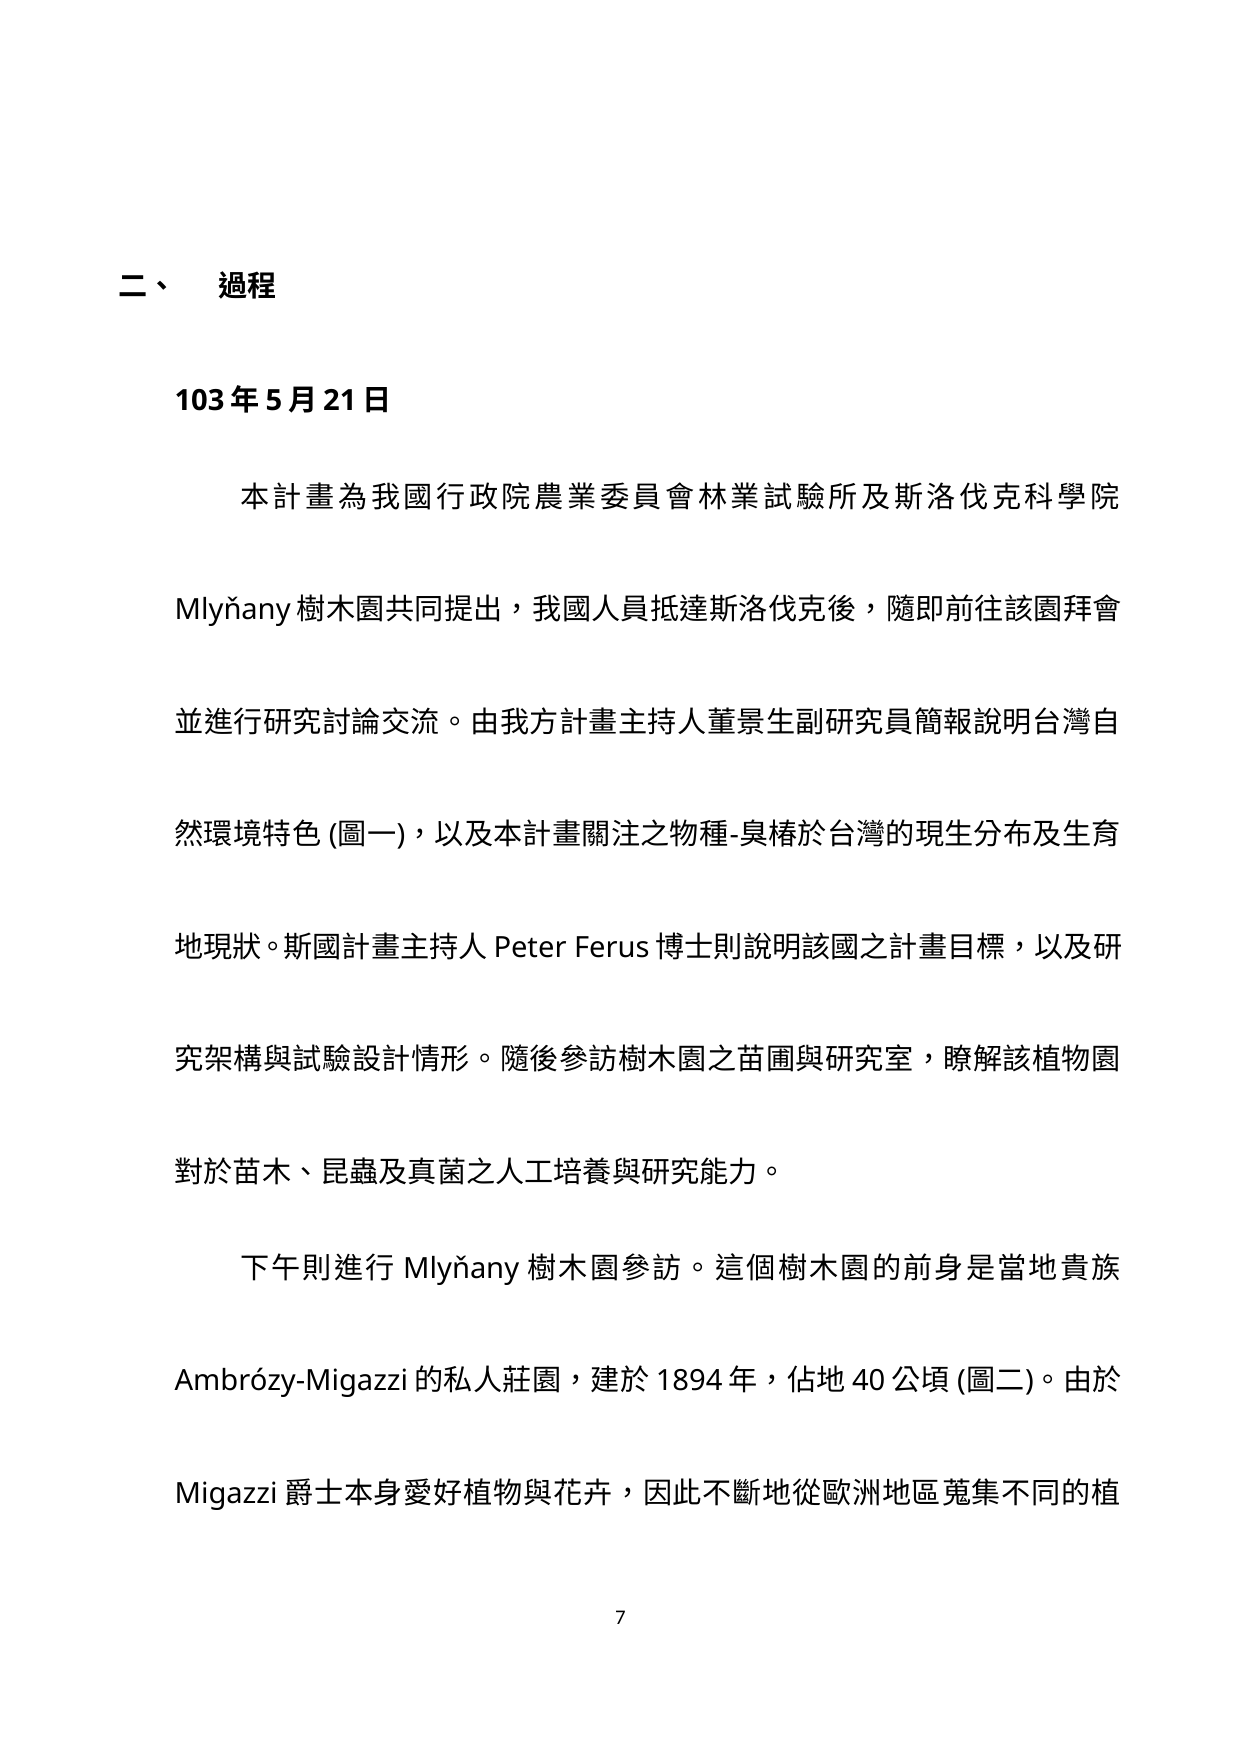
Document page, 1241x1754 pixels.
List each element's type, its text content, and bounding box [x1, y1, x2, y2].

text 本計畫為我國行政院農業委員會林業試驗所及斯洛伐克科學院Mlyňany樹木園共同提出，我國人員抵達斯洛伐克後，隨即前往該園拜會並進行研究討論交流。由我方計畫主持人董景生副研究員簡報說明台灣自然環境特色 (圖一)，以及本計畫關注之物種-臭椿於台灣的現生分布及生育地現狀。斯國計畫主持人Peter Ferus博士則說明該國之計畫目標，以及研究架構與試驗設計情形。隨後參訪樹木園之苗圃與研究室，瞭解該植物園對於苗木、昆蟲及真菌之人工培養與研究能力。 [174, 457, 1122, 1207]
text 103年5月21日 [174, 361, 1122, 436]
text 下午則進行Mlyňany樹木園參訪。這個樹木園的前身是當地貴族Ambrózy-Migazzi的私人莊園，建於1894年，佔地40公頃 (圖二)。由於Migazzi爵士本身愛好植物與花卉，因此不斷地從歐洲地區蒐集不同的植 [174, 1228, 1122, 1528]
subtitle 過程 [118, 246, 1122, 321]
